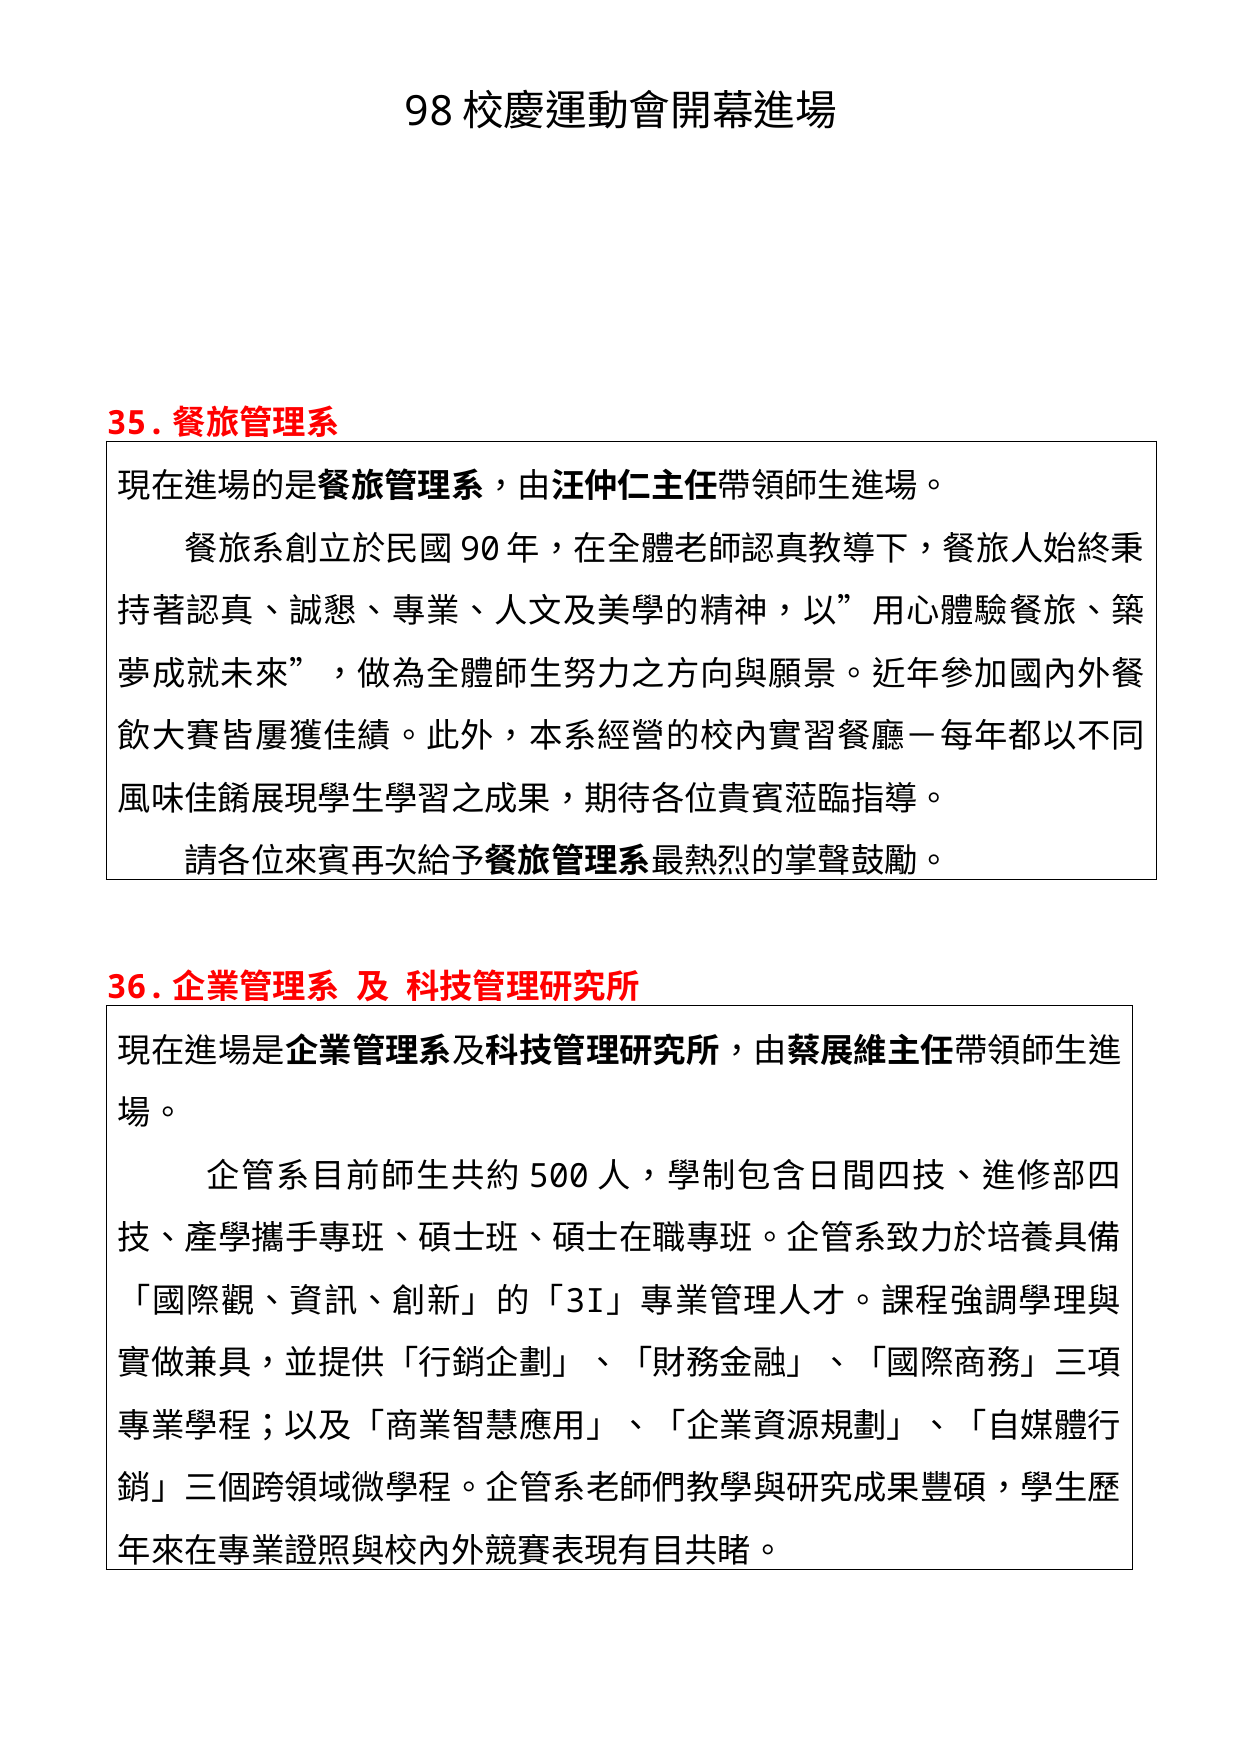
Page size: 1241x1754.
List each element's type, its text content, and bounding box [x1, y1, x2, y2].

table_header 現在進場是企業管理系及科技管理研究所，由蔡展維主任帶領師生進場。 企管系目前師生共約500人，學制包含日間四技、進修部四技、產學攜手專班、碩士班、碩士在職專班。企管系致力於培養具備「國際觀、資訊、創新」的「3I」專業管理人才。課程強調學理與實做兼具，並提供「行銷企劃」、「財務金融」、「國際商務」三項專業學程；以及「商業智慧應用」、「企業資源規劃」、「自媒體行銷」三個跨領域微學程。企管系老師們教學與研究成果豐碩，學生歷年來在專業證照與校內外競賽表現有目共睹。 [107, 1006, 1132, 1569]
table_header 現在進場的是餐旅管理系，由汪仲仁主任帶領師生進場。 餐旅系創立於民國90年，在全體老師認真教導下，餐旅人始終秉持著認真、誠懇、專業、人文及美學的精神，以”用心體驗餐旅、築夢成就未來”，做為全體師生努力之方向與願景。近年參加國內外餐飲大賽皆屢獲佳績。此外，本系經營的校內實習餐廳－每年都以不同風味佳餚展現學生學習之成果，期待各位貴賓蒞臨指導。 請各位來賓再次給予餐旅管理系最熱烈的掌聲鼓勵。 [107, 442, 1156, 879]
text 36. 企業管理系 及 科技管理研究所 [106, 943, 1134, 1005]
text 35. 餐旅管理系 [106, 378, 1134, 441]
